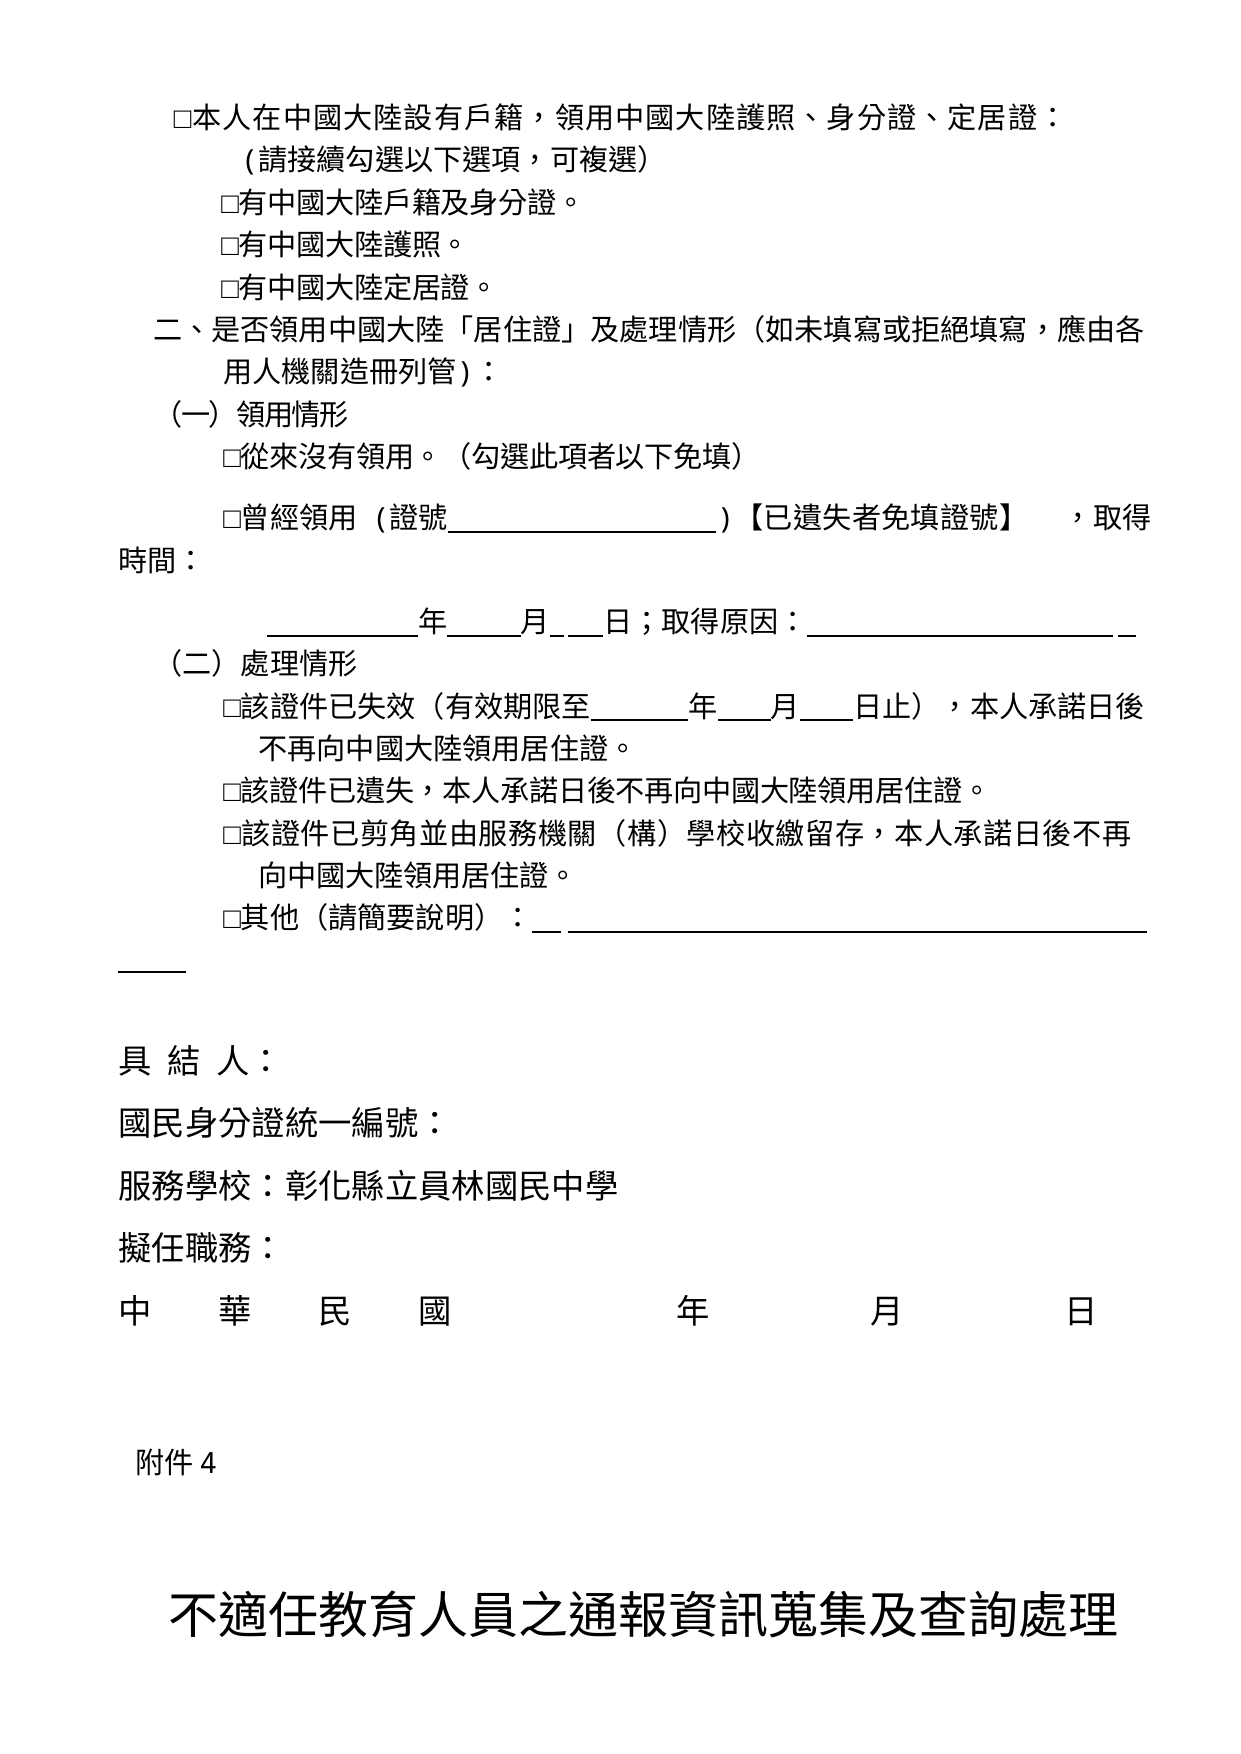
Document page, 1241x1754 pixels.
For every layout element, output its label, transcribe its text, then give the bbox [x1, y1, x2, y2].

text □該證件已剪角並由服務機關（構）學校收繳留存，本人承諾日後不再 [118, 810, 1167, 853]
text （一）領用情形 [118, 391, 1152, 434]
text □有中國大陸護照。 [118, 222, 1152, 264]
text □從來沒有領用。（勾選此項者以下免填） [118, 434, 1152, 476]
text □有中國大陸戶籍及身分證。 [118, 179, 1152, 222]
text 用人機關造冊列管)： [118, 349, 1152, 391]
text □該證件已遺失，本人承諾日後不再向中國大陸領用居住證。 [118, 768, 1152, 810]
text （二）處理情形 [118, 641, 1152, 683]
text 附件4 [135, 1440, 240, 1482]
text □該證件已失效（有效期限至 年 月 日止），本人承諾日後 [118, 683, 1152, 726]
text 年 月 日；取得原因： [118, 598, 1152, 641]
text 向中國大陸領用居住證。 [118, 853, 1167, 895]
text □本人在中國大陸設有戶籍，領用中國大陸護照、身分證、定居證： [118, 94, 1152, 137]
text 不再向中國大陸領用居住證。 [118, 726, 1152, 768]
text (請接續勾選以下選項，可複選） [118, 137, 1152, 179]
text □其他（請簡要說明）： [118, 895, 1152, 977]
text 擬任職務： [118, 1204, 1152, 1267]
text □曾經領用 (證號 )【已遺失者免填證號】 ，取得時間： [118, 495, 1152, 579]
text 國民身分證統一編號： [118, 1079, 1152, 1142]
text 二、是否領用中國大陸「居住證」及處理情形（如未填寫或拒絕填寫，應由各 [118, 307, 1152, 349]
text 中 華 民 國 年 月 日 [118, 1267, 1152, 1329]
text 不適任教育人員之通報資訊蒐集及查詢處理 [118, 1575, 1168, 1648]
text 具 結 人： [118, 1017, 1152, 1079]
text 服務學校：彰化縣立員林國民中學 [118, 1142, 1152, 1204]
text □有中國大陸定居證。 [118, 264, 1152, 307]
